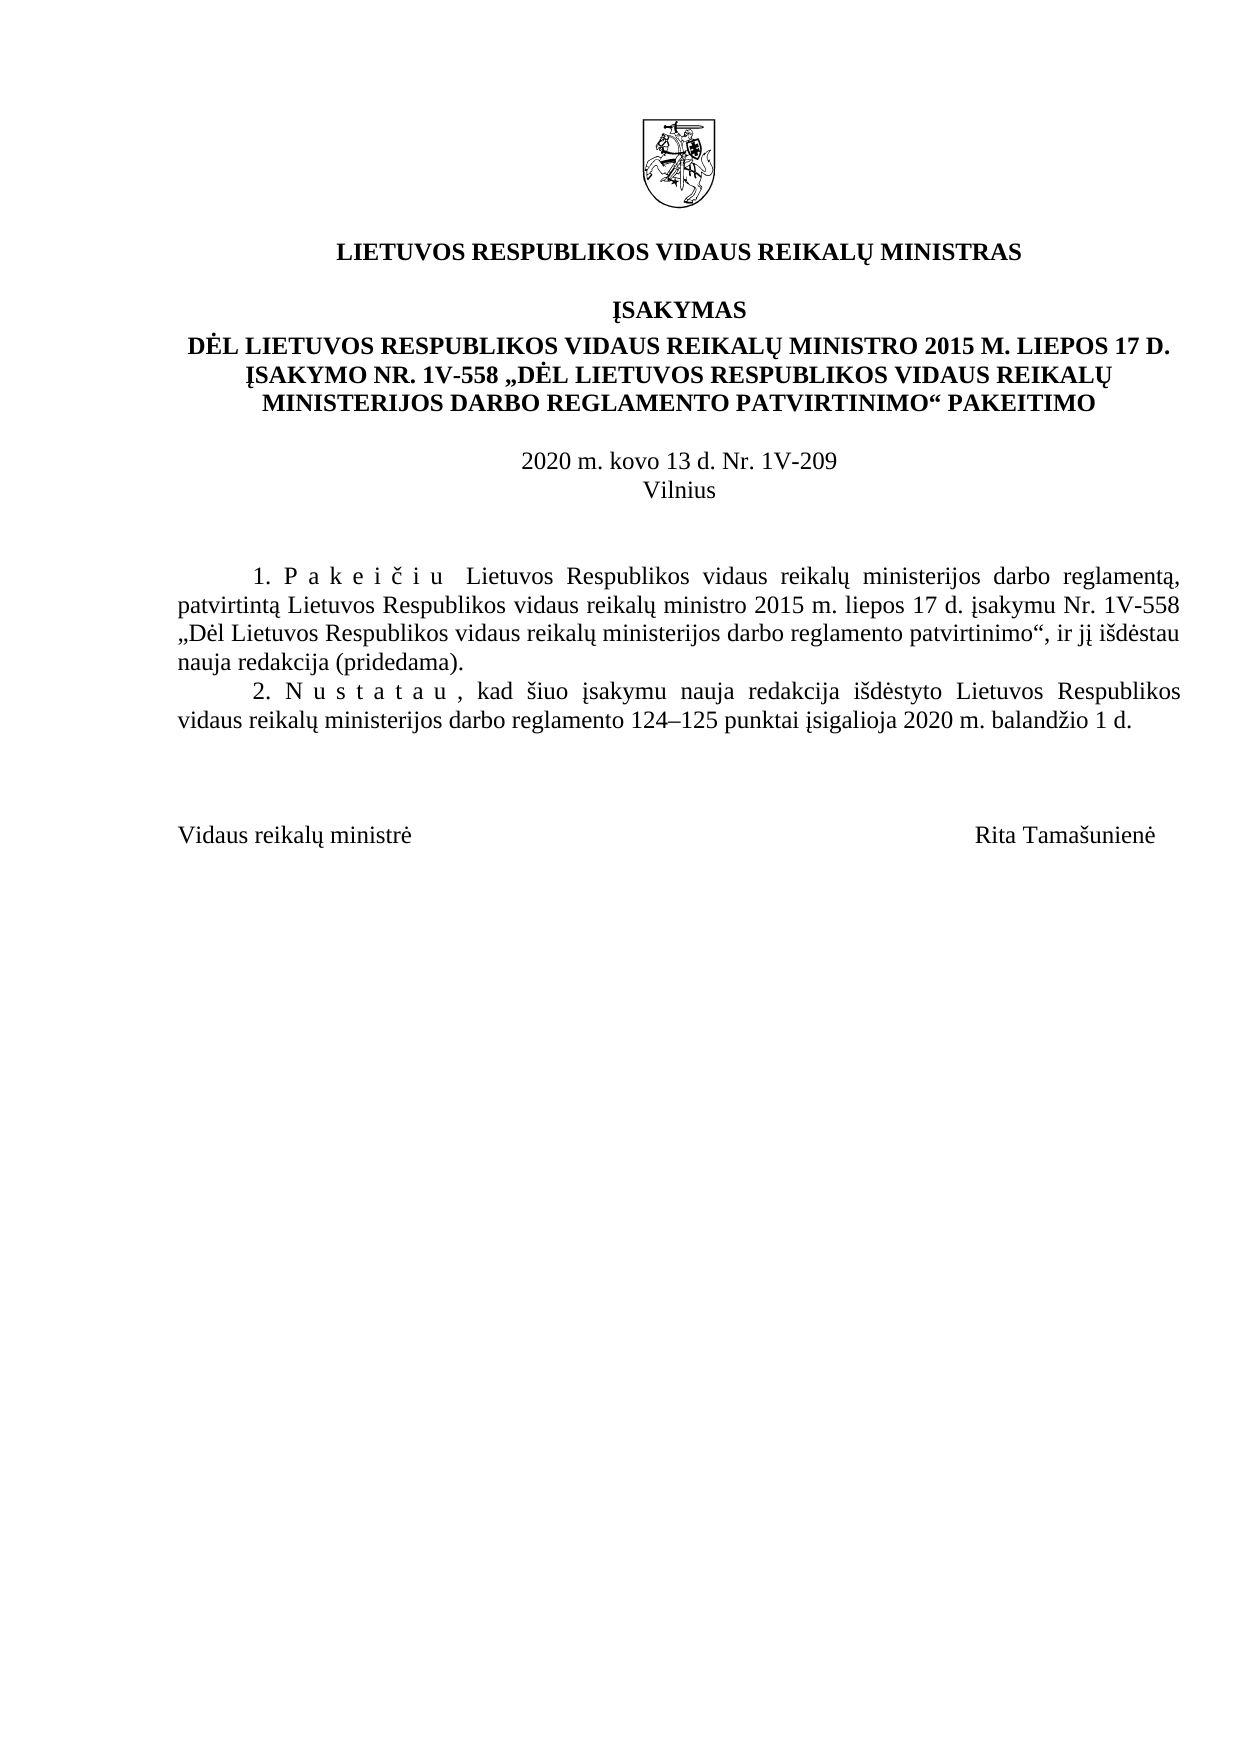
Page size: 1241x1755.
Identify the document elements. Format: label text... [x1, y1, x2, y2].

text 2. Nustatau, kad šiuo įsakymu nauja redakcija išdėstyto Lietuvos Respublikos vidaus reikalų ministerijos darbo reglamento 124–125 punktai įsigalioja 2020 m. balandžio 1 d. [177, 676, 1181, 733]
text LIETUVOS RESPUBLIKOS VIDAUS REIKALŲ MINISTRAS [177, 237, 1181, 266]
text Vilnius [177, 475, 1181, 503]
text ĮSAKYMAS [177, 295, 1181, 324]
text 1. Pakeičiu Lietuvos Respublikos vidaus reikalų ministerijos darbo reglamentą, patvirtintą Lietuvos Respublikos vidaus reikalų ministro 2015 m. liepos 17 d. įsakymu Nr. 1V-558 „Dėl Lietuvos Respublikos vidaus reikalų ministerijos darbo reglamento patvirtinimo“, ir jį išdėstau nauja redakcija (pridedama). [177, 561, 1181, 676]
text DĖL LIETUVOS RESPUBLIKOS VIDAUS REIKALŲ MINISTRO 2015 M. LIEPOS 17 D. ĮSAKYMO NR. 1V-558 „DĖL LIETUVOS RESPUBLIKOS VIDAUS REIKALŲ MINISTERIJOS DARBO REGLAMENTO PATVIRTINIMO“ PAKEITIMO [177, 331, 1181, 417]
text 2020 m. kovo 13 d. Nr. 1V-209 [177, 446, 1181, 475]
text Vidaus reikalų ministrė Rita Tamašunienė [177, 820, 1181, 848]
